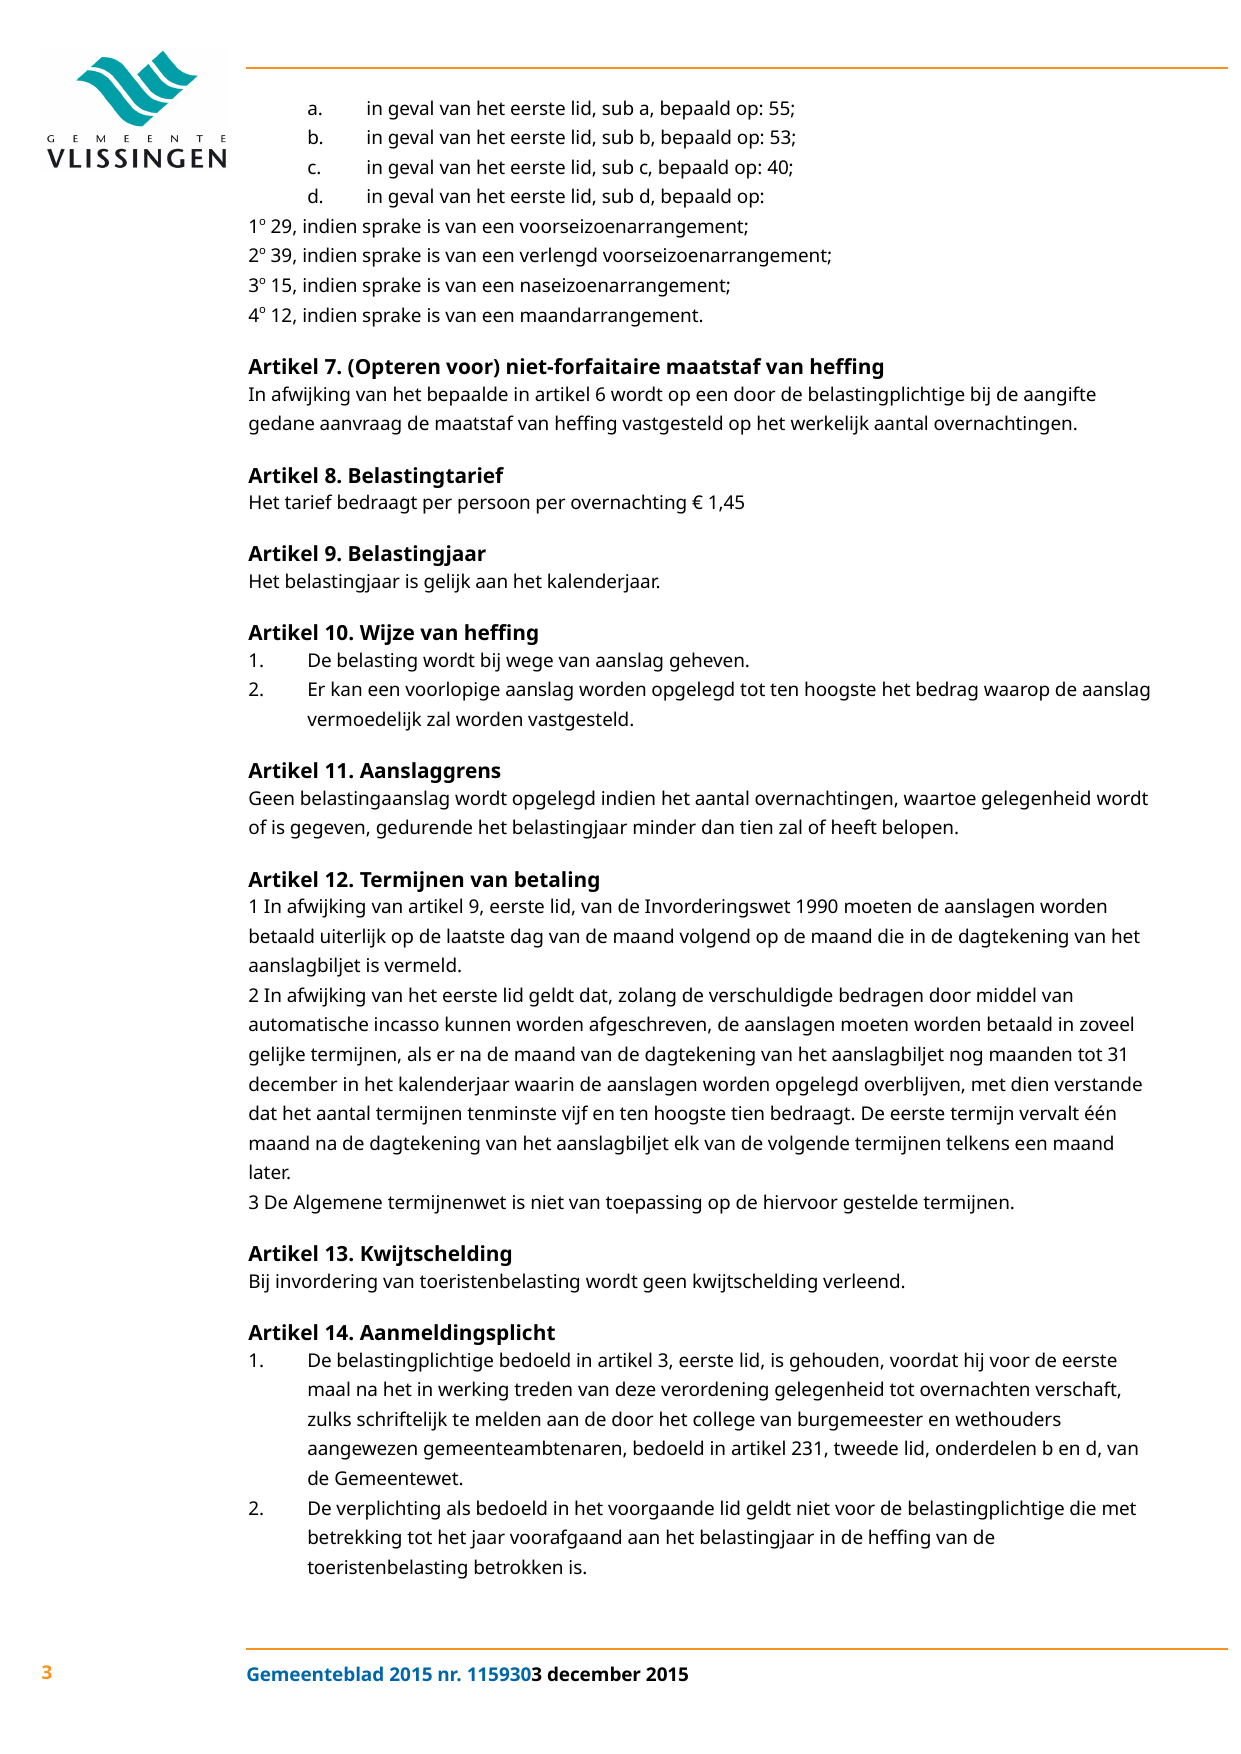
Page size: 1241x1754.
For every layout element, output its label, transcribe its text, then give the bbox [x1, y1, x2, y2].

text 1 In afwijking van artikel 9, eerste lid, van de Invorderingswet 1990 moeten de aanslagen worden betaald uiterlijk op de laatste dag van de maand volgend op de maand die in de dagtekening van het aanslagbiljet is vermeld. [248, 893, 1152, 978]
picture [41, 47, 231, 172]
text 4o 12, indien sprake is van een maandarrangement. [248, 302, 1152, 328]
list in geval van het eerste lid, sub b, bepaald op: 53; [307, 124, 1152, 150]
text In afwijking van het bepaalde in artikel 6 wordt op een door de belastingplichtige bij de aangifte gedane aanvraag de maatstaf van heffing vastgesteld op het werkelijk aantal overnachtingen. [248, 381, 1152, 436]
text Het tarief bedraagt per persoon per overnachting € 1,45 [248, 489, 1152, 515]
text Het belastingjaar is gelijk aan het kalenderjaar. [248, 568, 1152, 594]
list in geval van het eerste lid, sub d, bepaald op: [307, 183, 1152, 209]
text 2o 39, indien sprake is van een verlengd voorseizoenarrangement; [248, 243, 1152, 268]
list in geval van het eerste lid, sub a, bepaald op: 55; [307, 95, 1152, 121]
text Artikel 13. Kwijtschelding [248, 1239, 1152, 1268]
text Geen belastingaanslag wordt opgelegd indien het aantal overnachtingen, waartoe gelegenheid wordt of is gegeven, gedurende het belastingjaar minder dan tien zal of heeft belopen. [248, 785, 1152, 840]
text Artikel 7. (Opteren voor) niet-forfaitaire maatstaf van heffing [248, 352, 1152, 381]
text Artikel 9. Belastingjaar [248, 539, 1152, 568]
text 3o 15, indien sprake is van een naseizoenarrangement; [248, 272, 1152, 298]
text Artikel 8. Belastingtarief [248, 461, 1152, 489]
list De belasting wordt bij wege van aanslag geheven. [248, 647, 1152, 673]
text Artikel 11. Aanslaggrens [248, 756, 1152, 785]
text 2 In afwijking van het eerste lid geldt dat, zolang de verschuldigde bedragen door middel van automatische incasso kunnen worden afgeschreven, de aanslagen moeten worden betaald in zoveel gelijke termijnen, als er na de maand van de dagtekening van het aanslagbiljet nog maanden tot 31 december in het kalenderjaar waarin de aanslagen worden opgelegd overblijven, met dien verstande dat het aantal termijnen tenminste vijf en ten hoogste tien bedraagt. De eerste termijn vervalt één maand na de dagtekening van het aanslagbiljet elk van de volgende termijnen telkens een maand later. [248, 982, 1152, 1185]
text Artikel 12. Termijnen van betaling [248, 865, 1152, 893]
text 1o 29, indien sprake is van een voorseizoenarrangement; [248, 213, 1152, 239]
list in geval van het eerste lid, sub c, bepaald op: 40; [307, 154, 1152, 180]
list De belastingplichtige bedoeld in artikel 3, eerste lid, is gehouden, voordat hij voor de eerste maal na het in werking treden van deze verordening gelegenheid tot overnachten verschaft, zulks schriftelijk te melden aan de door het college van burgemeester en wethouders aangewezen gemeenteambtenaren, bedoeld in artikel 231, tweede lid, onderdelen b en d, van de Gemeentewet. [248, 1347, 1152, 1491]
text Bij invordering van toeristenbelasting wordt geen kwijtschelding verleend. [248, 1268, 1152, 1294]
list De verplichting als bedoeld in het voorgaande lid geldt niet voor de belastingplichtige die met betrekking tot het jaar voorafgaand aan het belastingjaar in de heffing van de toeristenbelasting betrokken is. [248, 1495, 1152, 1580]
text Artikel 14. Aanmeldingsplicht [248, 1318, 1152, 1347]
text 3 De Algemene termijnenwet is niet van toepassing op de hiervoor gestelde termijnen. [248, 1189, 1152, 1215]
text Artikel 10. Wijze van heffing [248, 618, 1152, 647]
list Er kan een voorlopige aanslag worden opgelegd tot ten hoogste het bedrag waarop de aanslag vermoedelijk zal worden vastgesteld. [248, 676, 1152, 732]
